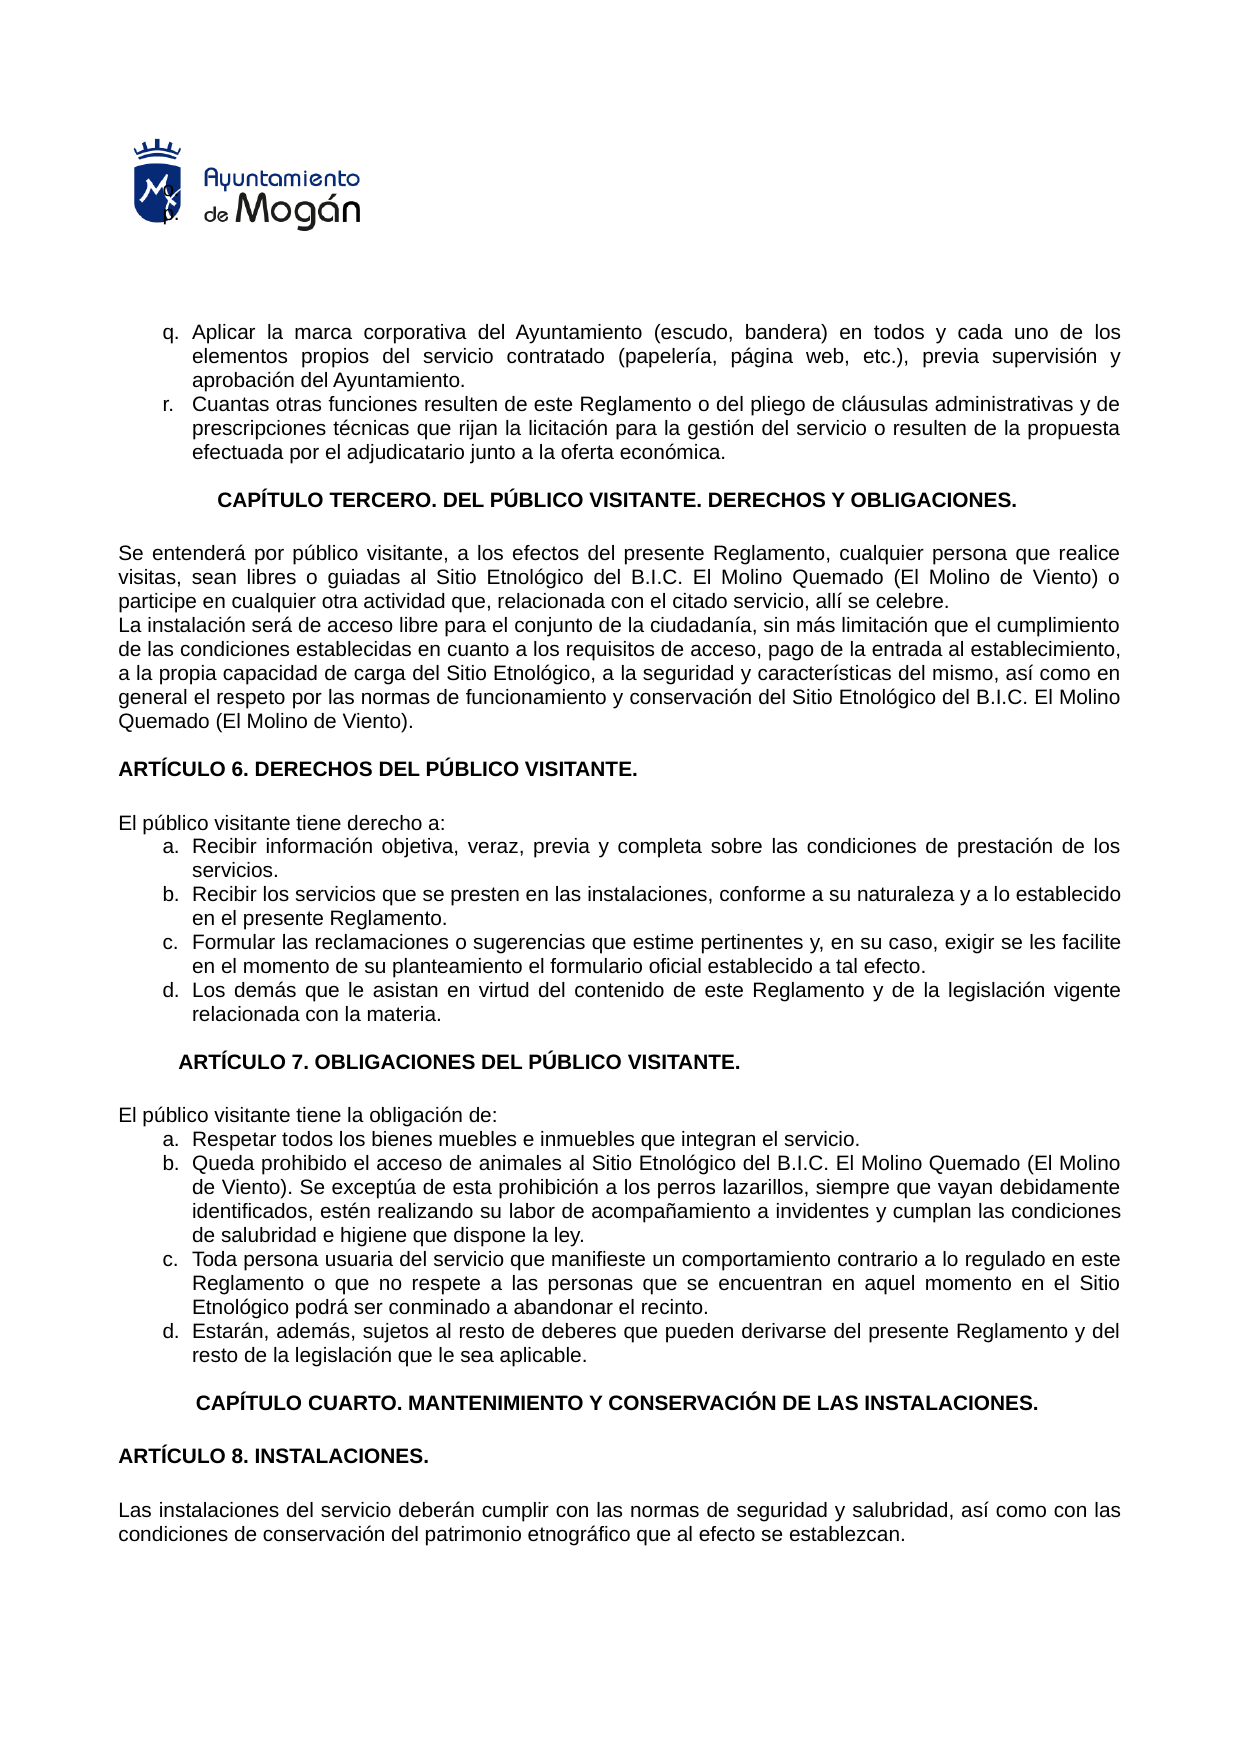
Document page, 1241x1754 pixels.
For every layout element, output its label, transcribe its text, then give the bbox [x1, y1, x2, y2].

text El público visitante tiene derecho a: [118, 810, 1122, 834]
list Aplicar la marca corporativa del Ayuntamiento (escudo, bandera) en todos y cada uno de los elementos propios del servicio contratado (papelería, página web, etc.), previa supervisión y aprobación del Ayuntamiento. [162, 320, 1122, 392]
list Cuantas otras funciones resulten de este Reglamento o del pliego de cláusulas administrativas y de prescripciones técnicas que rijan la licitación para la gestión del servicio o resulten de la propuesta efectuada por el adjudicatario junto a la oferta económica. [162, 392, 1122, 464]
list Respetar todos los bienes muebles e inmuebles que integran el servicio. [162, 1127, 1122, 1151]
text El público visitante tiene la obligación de: [118, 1103, 1122, 1127]
subtitle ARTÍCULO 6. DERECHOS DEL PÚBLICO VISITANTE. [118, 757, 1122, 781]
list Toda persona usuaria del servicio que manifieste un comportamiento contrario a lo regulado en este Reglamento o que no respete a las personas que se encuentran en aquel momento en el Sitio Etnológico podrá ser conminado a abandonar el recinto. [162, 1247, 1122, 1319]
subtitle ARTÍCULO 8. INSTALACIONES. [118, 1444, 1122, 1468]
list Recibir información objetiva, veraz, previa y completa sobre las condiciones de prestación de los servicios. [162, 834, 1122, 882]
list Recibir los servicios que se presten en las instalaciones, conforme a su naturaleza y a lo establecido en el presente Reglamento. [162, 882, 1122, 930]
list Formular las reclamaciones o sugerencias que estime pertinentes y, en su caso, exigir se les facilite en el momento de su planteamiento el formulario oficial establecido a tal efecto. [162, 930, 1122, 978]
subtitle CAPÍTULO TERCERO. DEL PÚBLICO VISITANTE. DERECHOS Y OBLIGACIONES. [118, 488, 1122, 512]
list Queda prohibido el acceso de animales al Sitio Etnológico del B.I.C. El Molino Quemado (El Molino de Viento). Se exceptúa de esta prohibición a los perros lazarillos, siempre que vayan debidamente identificados, estén realizando su labor de acompañamiento a invidentes y cumplan las condiciones de salubridad e higiene que dispone la ley. [162, 1151, 1122, 1247]
list Los demás que le asistan en virtud del contenido de este Reglamento y de la legislación vigente relacionada con la materia. [162, 978, 1122, 1026]
text La instalación será de acceso libre para el conjunto de la ciudadanía, sin más limitación que el cumplimiento de las condiciones establecidas en cuanto a los requisitos de acceso, pago de la entrada al establecimiento, a la propia capacidad de carga del Sitio Etnológico, a la seguridad y características del mismo, así como en general el respeto por las normas de funcionamiento y conservación del Sitio Etnológico del B.I.C. El Molino Quemado (El Molino de Viento). [118, 613, 1122, 733]
picture [119, 117, 377, 249]
text Las instalaciones del servicio deberán cumplir con las normas de seguridad y salubridad, así como con las condiciones de conservación del patrimonio etnográfico que al efecto se establezcan. [118, 1498, 1122, 1546]
subtitle CAPÍTULO CUARTO. MANTENIMIENTO Y CONSERVACIÓN DE LAS INSTALACIONES. [118, 1391, 1122, 1415]
subtitle ARTÍCULO 7. OBLIGACIONES DEL PÚBLICO VISITANTE. [118, 1050, 1122, 1074]
text Se entenderá por público visitante, a los efectos del presente Reglamento, cualquier persona que realice visitas, sean libres o guiadas al Sitio Etnológico del B.I.C. El Molino Quemado (El Molino de Viento) o participe en cualquier otra actividad que, relacionada con el citado servicio, allí se celebre. [118, 541, 1122, 613]
list Estarán, además, sujetos al resto de deberes que pueden derivarse del presente Reglamento y del resto de la legislación que le sea aplicable. [162, 1319, 1122, 1367]
